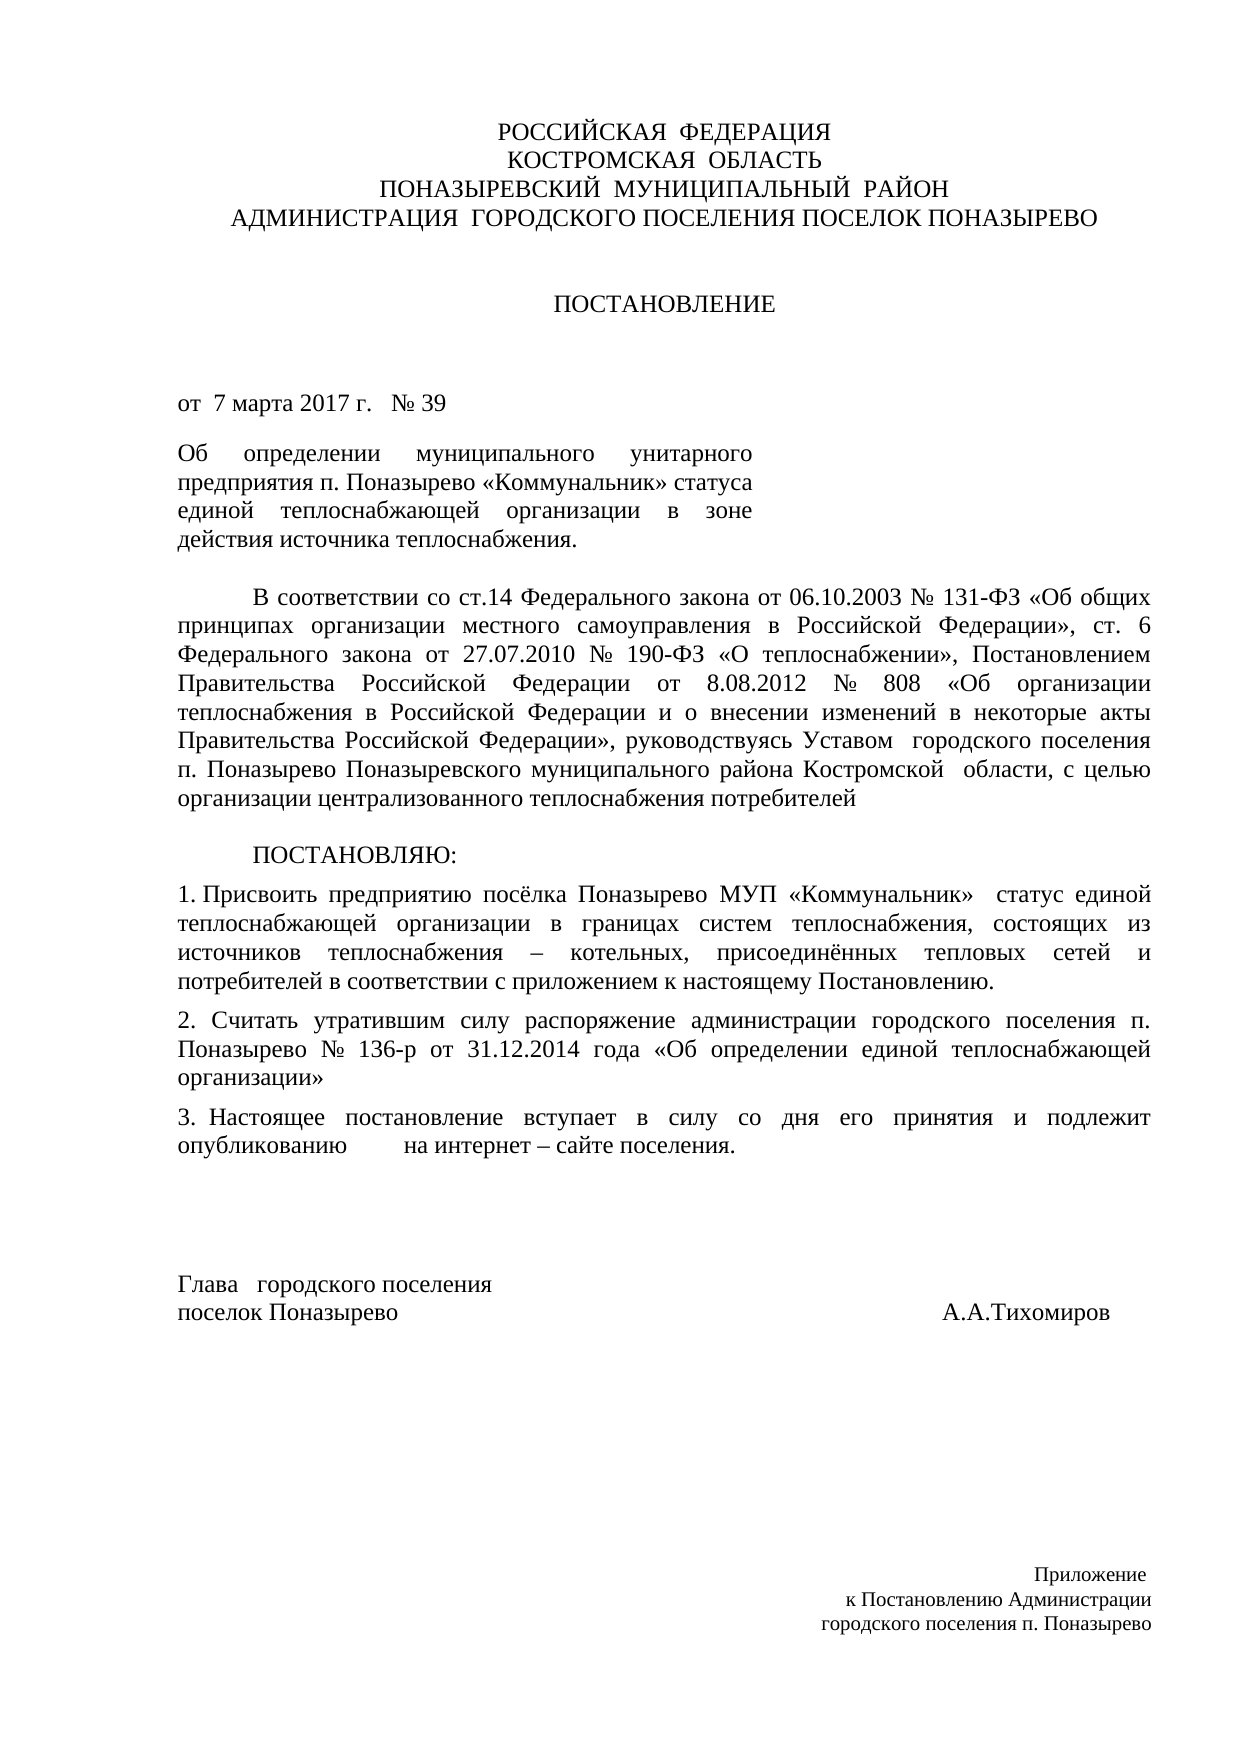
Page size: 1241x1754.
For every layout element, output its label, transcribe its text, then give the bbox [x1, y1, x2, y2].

text от 7 марта 2017 г. № 39 [177, 388, 1152, 417]
text Об определении муниципального унитарного предприятия п. Поназырево «Коммунальник» статуса единой теплоснабжающей организации в зоне действия источника теплоснабжения. [177, 438, 753, 553]
text поселок Поназырево А.А.Тихомиров [177, 1297, 1152, 1326]
text Глава городского поселения [177, 1269, 1152, 1297]
text 1.​ Присвоить предприятию посёлка Поназырево МУП «Коммунальник» статус единой теплоснабжающей организации в границах систем теплоснабжения, состоящих из источников теплоснабжения – котельных, присоединённых тепловых сетей и потребителей в соответствии с приложением к настоящему Постановлению. [177, 879, 1152, 994]
text В соответствии со ст.14 Федерального закона от 06.10.2003 № 131-ФЗ «Об общих принципах организации местного самоуправления в Российской Федерации», ст. 6 Федерального закона от 27.07.2010 № 190-ФЗ «О теплоснабжении», Постановлением Правительства Российской Федерации от 8.08.2012 № 808 «Об организации теплоснабжения в Российской Федерации и о внесении изменений в некоторые акты Правительства Российской Федерации», руководствуясь Уставом городского поселения п. Поназырево Поназыревского муниципального района Костромской области, с целью организации централизованного теплоснабжения потребителей [177, 582, 1152, 812]
text ПОСТАНОВЛЯЮ: [177, 840, 1152, 869]
text к Постановлению Администрации [177, 1586, 1152, 1611]
text 3.​ ​ Настоящее постановление вступает в силу со дня его принятия и подлежит опубликованию на интернет – сайте поселения. [177, 1102, 1152, 1159]
text КОСТРОМСКАЯ ОБЛАСТЬ [177, 145, 1152, 174]
text РОССИЙСКАЯ ФЕДЕРАЦИЯ [177, 117, 1152, 145]
text Приложение [177, 1562, 1152, 1586]
text городского поселения п. Поназырево [177, 1611, 1152, 1634]
text ПОНАЗЫРЕВСКИЙ МУНИЦИПАЛЬНЫЙ РАЙОН [177, 174, 1152, 203]
text 2. Считать утратившим силу распоряжение администрации городского поселения п. Поназырево № 136-р от 31.12.2014 года «Об определении единой теплоснабжающей организации» [177, 1005, 1152, 1091]
text АДМИНИСТРАЦИЯ ГОРОДСКОГО ПОСЕЛЕНИЯ ПОСЕЛОК ПОНАЗЫРЕВО [177, 203, 1152, 232]
text ПОСТАНОВЛЕНИЕ [177, 289, 1152, 318]
